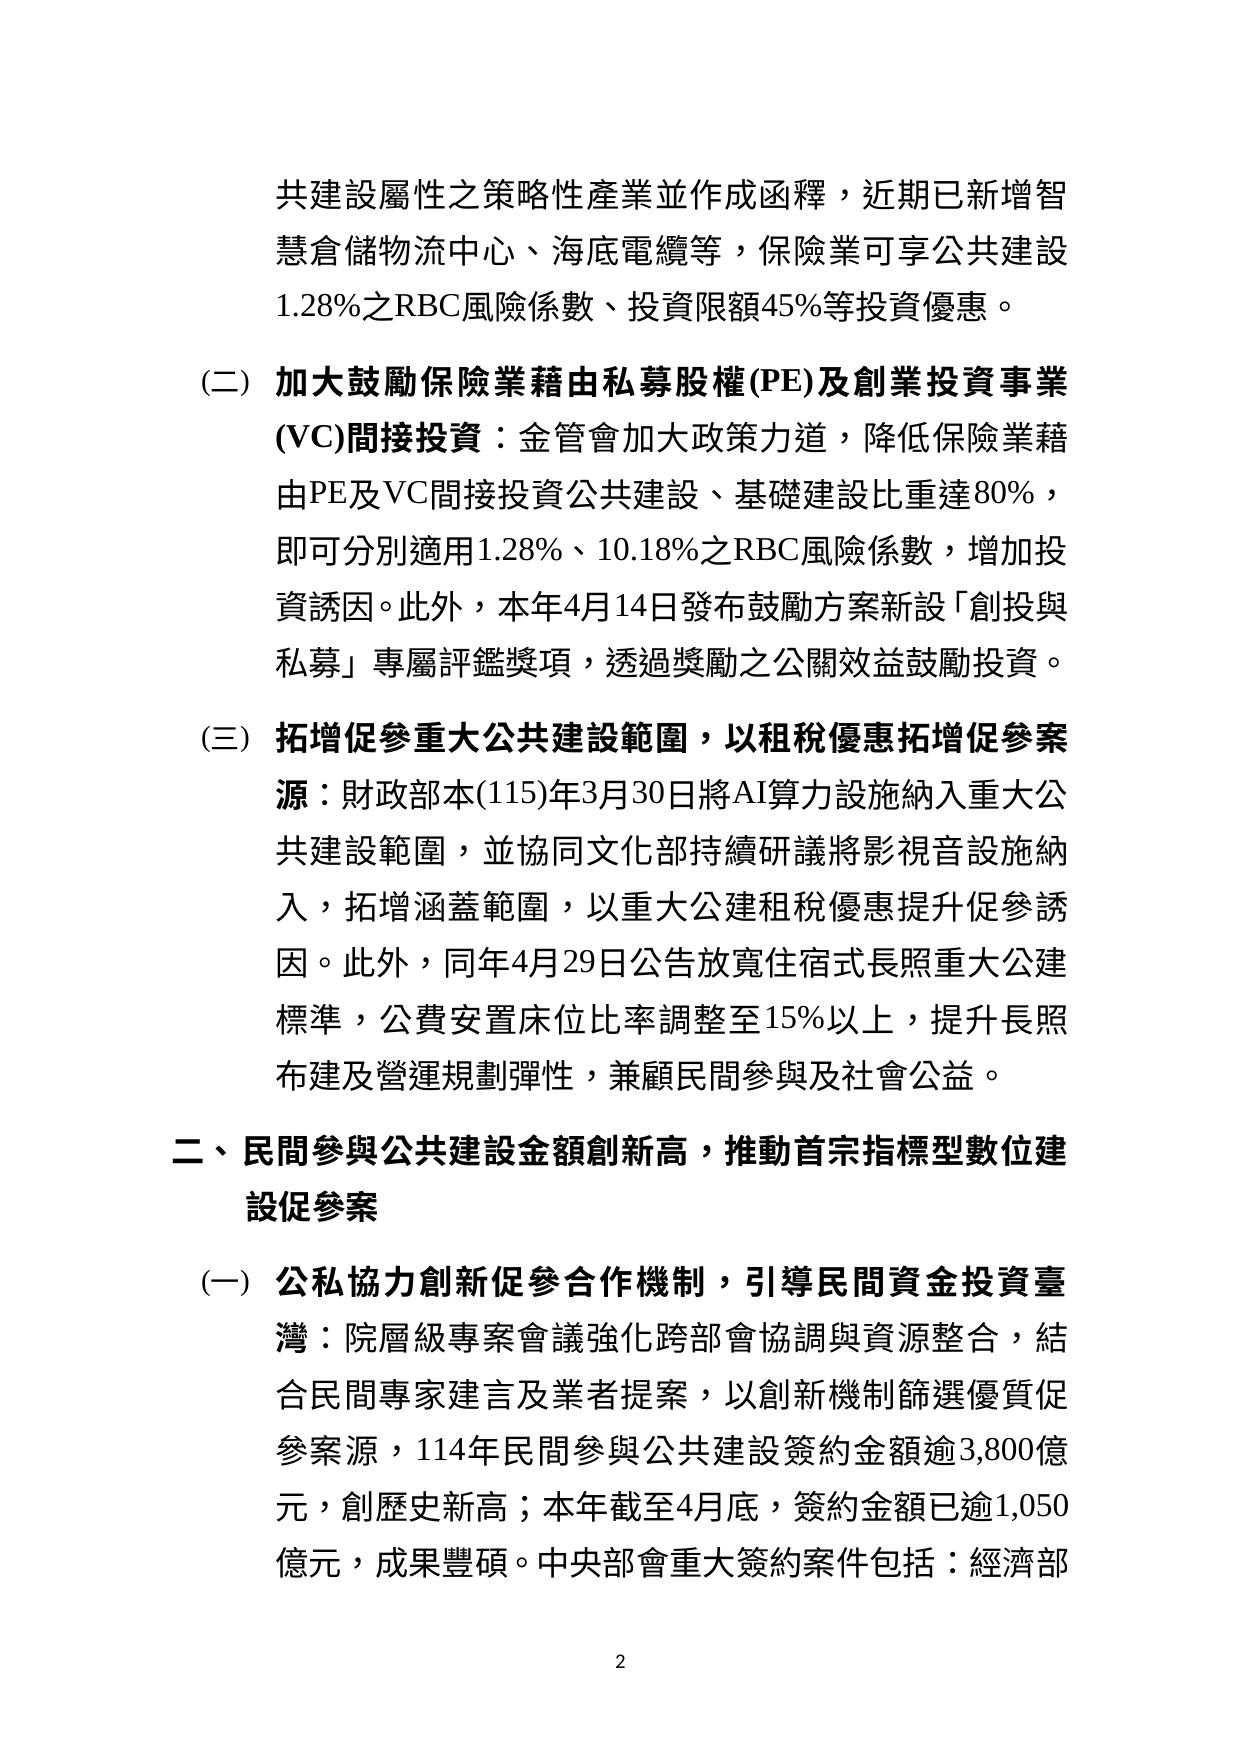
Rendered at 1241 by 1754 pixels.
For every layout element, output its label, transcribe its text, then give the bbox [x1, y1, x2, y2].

list 共建設屬性之策略性產業並作成函釋，近期已新增智慧倉儲物流中心、海底電纜等，保險業可享公共建設1.28%之RBC風險係數、投資限額45%等投資優惠。 [201, 164, 1069, 333]
list 公私協力創新促參合作機制，引導民間資金投資臺灣：院層級專案會議強化跨部會協調與資源整合，結合民間專家建言及業者提案，以創新機制篩選優質促參案源，114年民間參與公共建設簽約金額逾3,800億元，創歷史新高；本年截至4月底，簽約金額已逾1,050億元，成果豐碩。中央部會重大簽約案件包括：經濟部 [201, 1252, 1069, 1589]
list 加大鼓勵保險業藉由私募股權(PE)及創業投資事業(VC)間接投資：金管會加大政策力道，降低保險業藉由PE及VC間接投資公共建設、基礎建設比重達80%，即可分別適用1.28%、10.18%之RBC風險係數，增加投資誘因。此外，本年4月14日發布鼓勵方案新設「創投與私募」專屬評鑑獎項，透過獎勵之公關效益鼓勵投資。 [201, 352, 1069, 689]
list 民間參與公共建設金額創新高，推動首宗指標型數位建設促參案 [171, 1121, 1069, 1233]
list 拓增促參重大公共建設範圍，以租稅優惠拓增促參案源：財政部本(115)年3月30日將AI算力設施納入重大公共建設範圍，並協同文化部持續研議將影視音設施納入，拓增涵蓋範圍，以重大公建租稅優惠提升促參誘因。此外，同年4月29日公告放寬住宿式長照重大公建標準，公費安置床位比率調整至15%以上，提升長照布建及營運規劃彈性，兼顧民間參與及社會公益。 [201, 708, 1069, 1102]
